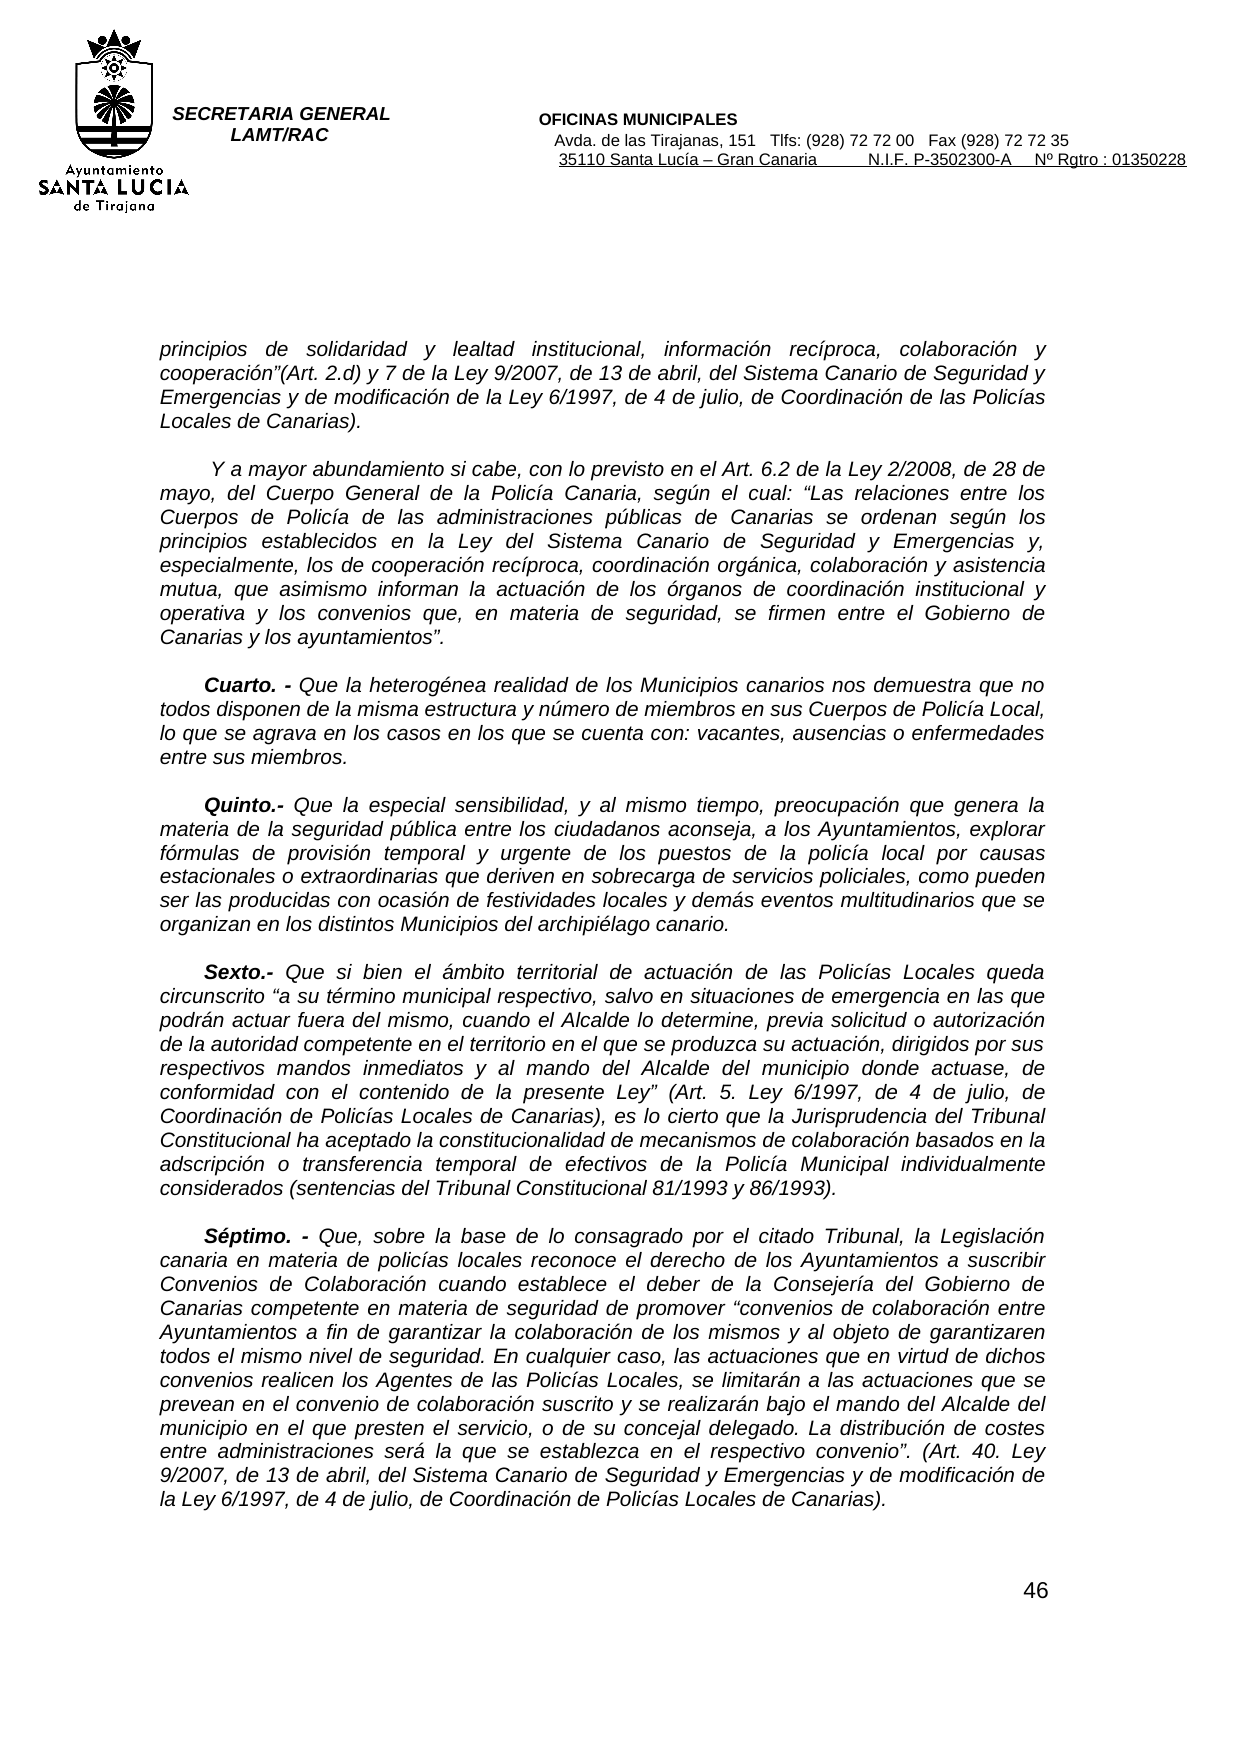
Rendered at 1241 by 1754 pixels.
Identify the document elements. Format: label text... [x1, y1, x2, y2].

text Sexto.- Que si bien el ámbito territorial de actuación de las Policías Locales queda circunscrito “a su término municipal respectivo, salvo en situaciones de emergencia en las que podrán actuar fuera del mismo, cuando el Alcalde lo determine, previa solicitud o autorización de la autoridad competente en el territorio en el que se produzca su actuación, dirigidos por sus respectivos mandos inmediatos y al mando del Alcalde del municipio donde actuase, de conformidad con el contenido de la presente Ley” (Art. 5. Ley 6/1997, de 4 de julio, de Coordinación de Policías Locales de Canarias), es lo cierto que la Jurisprudencia del Tribunal Constitucional ha aceptado la constitucionalidad de mecanismos de colaboración basados en la adscripción o transferencia temporal de efectivos de la Policía Municipal individualmente considerados (sentencias del Tribunal Constitucional 81/1993 y 86/1993). [159, 960, 1048, 1200]
text Séptimo. - Que, sobre la base de lo consagrado por el citado Tribunal, la Legislación canaria en materia de policías locales reconoce el derecho de los Ayuntamientos a suscribir Convenios de Colaboración cuando establece el deber de la Consejería del Gobierno de Canarias competente en materia de seguridad de promover “convenios de colaboración entre Ayuntamientos a fin de garantizar la colaboración de los mismos y al objeto de garantizaren todos el mismo nivel de seguridad. En cualquier caso, las actuaciones que en virtud de dichos convenios realicen los Agentes de las Policías Locales, se limitarán a las actuaciones que se prevean en el convenio de colaboración suscrito y se realizarán bajo el mando del Alcalde del municipio en el que presten el servicio, o de su concejal delegado. La distribución de costes entre administraciones será la que se establezca en el respectivo convenio”. (Art. 40. Ley 9/2007, de 13 de abril, del Sistema Canario de Seguridad y Emergencias y de modificación de la Ley 6/1997, de 4 de julio, de Coordinación de Policías Locales de Canarias). [159, 1224, 1048, 1511]
text Y a mayor abundamiento si cabe, con lo previsto en el Art. 6.2 de la Ley 2/2008, de 28 de mayo, del Cuerpo General de la Policía Canaria, según el cual: “Las relaciones entre los Cuerpos de Policía de las administraciones públicas de Canarias se ordenan según los principios establecidos en la Ley del Sistema Canario de Seguridad y Emergencias y, especialmente, los de cooperación recíproca, coordinación orgánica, colaboración y asistencia mutua, que asimismo informan la actuación de los órganos de coordinación institucional y operativa y los convenios que, en materia de seguridad, se firmen entre el Gobierno de Canarias y los ayuntamientos”. [159, 457, 1048, 649]
text Quinto.- Que la especial sensibilidad, y al mismo tiempo, preocupación que genera la materia de la seguridad pública entre los ciudadanos aconseja, a los Ayuntamientos, explorar fórmulas de provisión temporal y urgente de los puestos de la policía local por causas estacionales o extraordinarias que deriven en sobrecarga de servicios policiales, como pueden ser las producidas con ocasión de festividades locales y demás eventos multitudinarios que se organizan en los distintos Municipios del archipiélago canario. [159, 792, 1048, 936]
text principios de solidaridad y lealtad institucional, información recíproca, colaboración y cooperación”(Art. 2.d) y 7 de la Ley 9/2007, de 13 de abril, del Sistema Canario de Seguridad y Emergencias y de modificación de la Ley 6/1997, de 4 de julio, de Coordinación de las Policías Locales de Canarias). [159, 337, 1048, 433]
text Cuarto. - Que la heterogénea realidad de los Municipios canarios nos demuestra que no todos disponen de la misma estructura y número de miembros en sus Cuerpos de Policía Local, lo que se agrava en los casos en los que se cuenta con: vacantes, ausencias o enfermedades entre sus miembros. [159, 673, 1048, 768]
